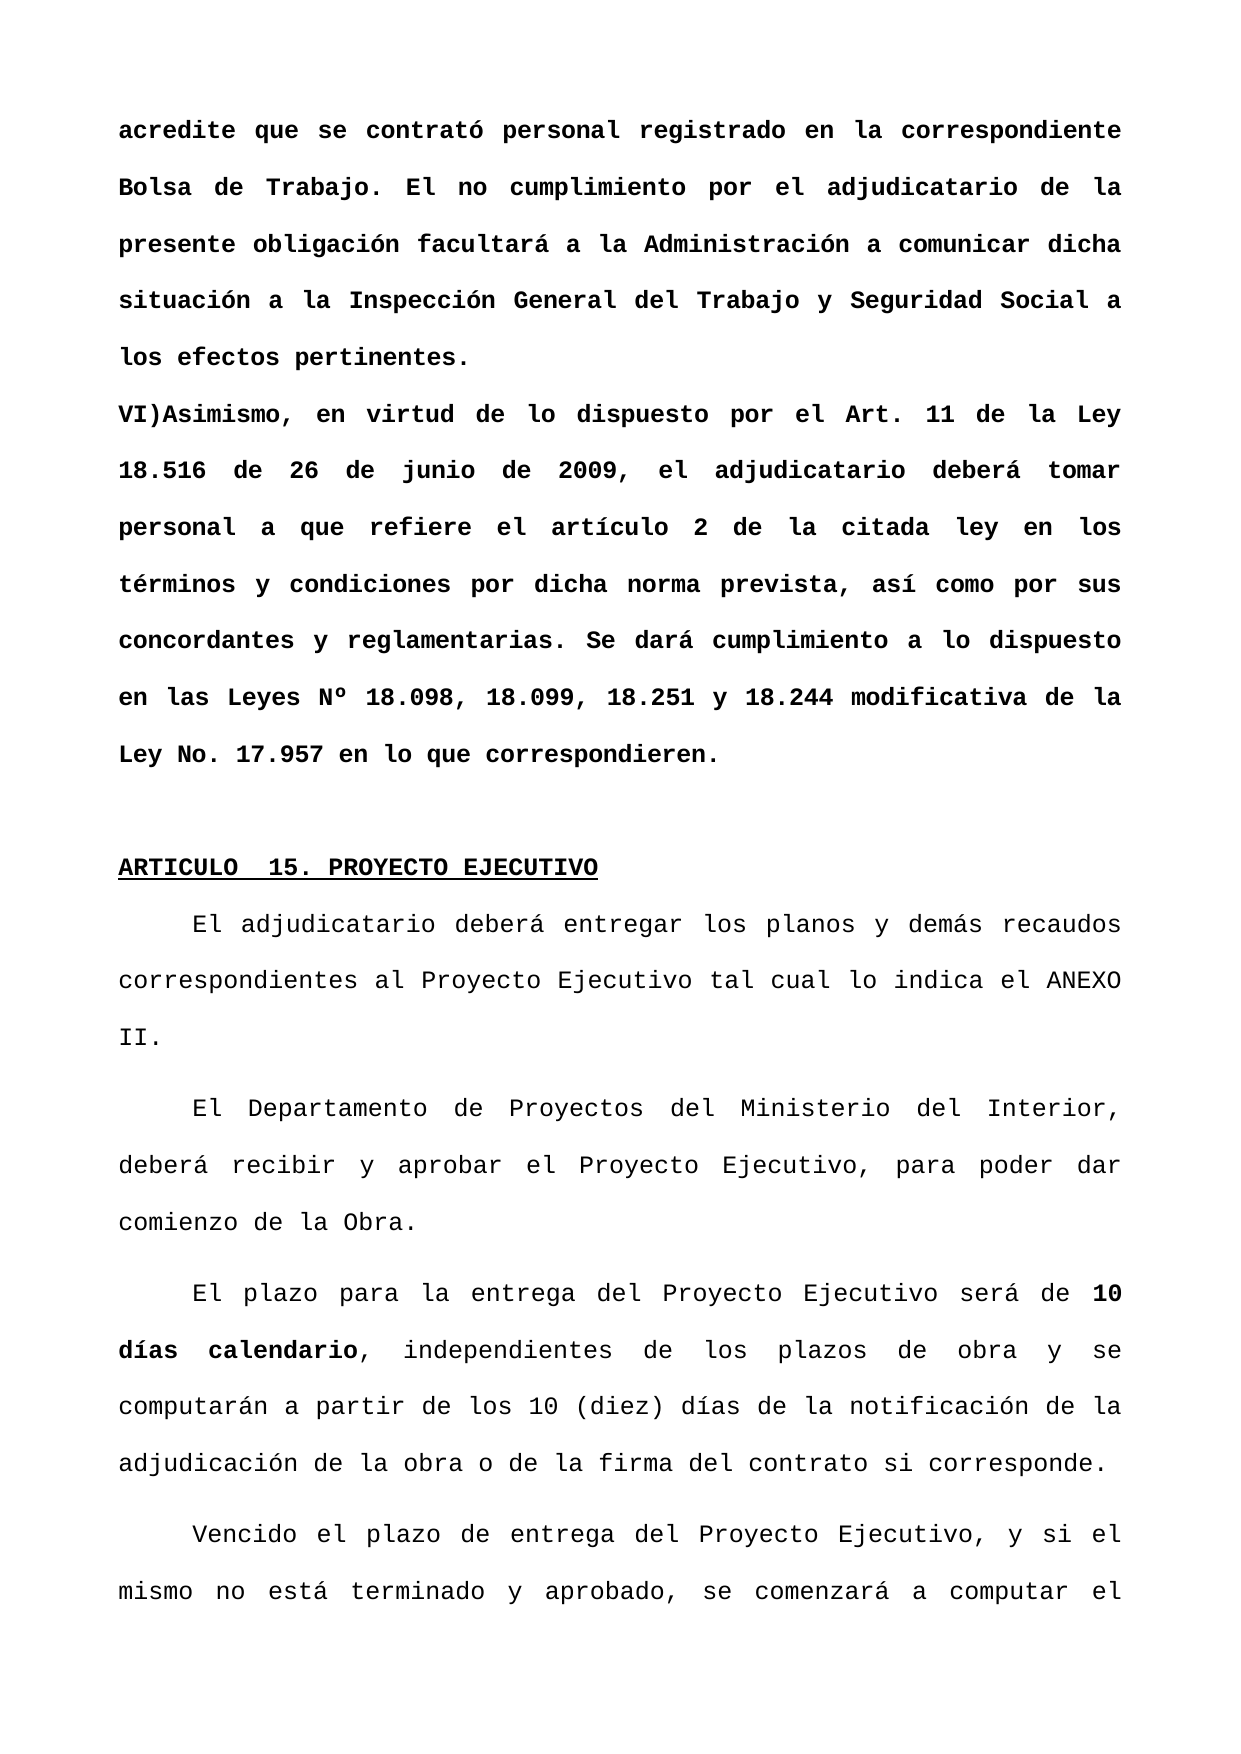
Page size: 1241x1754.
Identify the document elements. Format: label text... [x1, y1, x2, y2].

text El Departamento de Proyectos del Ministerio del Interior, deberá recibir y aprobar el Proyecto Ejecutivo, para poder dar comienzo de la Obra. [118, 1096, 1122, 1238]
text ARTICULO 15. PROYECTO EJECUTIVO [118, 855, 1122, 883]
text El adjudicatario deberá entregar los planos y demás recaudos correspondientes al Proyecto Ejecutivo tal cual lo indica el ANEXO II. [118, 911, 1122, 1053]
text Vencido el plazo de entrega del Proyecto Ejecutivo, y si el mismo no está terminado y aprobado, se comenzará a computar el [118, 1522, 1122, 1607]
text El plazo para la entrega del Proyecto Ejecutivo será de 10 días calendario, independientes de los plazos de obra y se computarán a partir de los 10 (diez) días de la notificación de la adjudicación de la obra o de la firma del contrato si corresponde. [118, 1281, 1122, 1479]
text VI)Asimismo, en virtud de lo dispuesto por el Art. 11 de la Ley 18.516 de 26 de junio de 2009, el adjudicatario deberá tomar personal a que refiere el artículo 2 de la citada ley en los términos y condiciones por dicha norma prevista, así como por sus concordantes y reglamentarias. Se dará cumplimiento a lo dispuesto en las Leyes Nº 18.098, 18.099, 18.251 y 18.244 modificativa de la Ley No. 17.957 en lo que correspondieren. [118, 401, 1122, 770]
text acredite que se contrató personal registrado en la correspondiente Bolsa de Trabajo. El no cumplimiento por el adjudicatario de la presente obligación facultará a la Administración a comunicar dicha situación a la Inspección General del Trabajo y Seguridad Social a los efectos pertinentes. [118, 118, 1122, 373]
